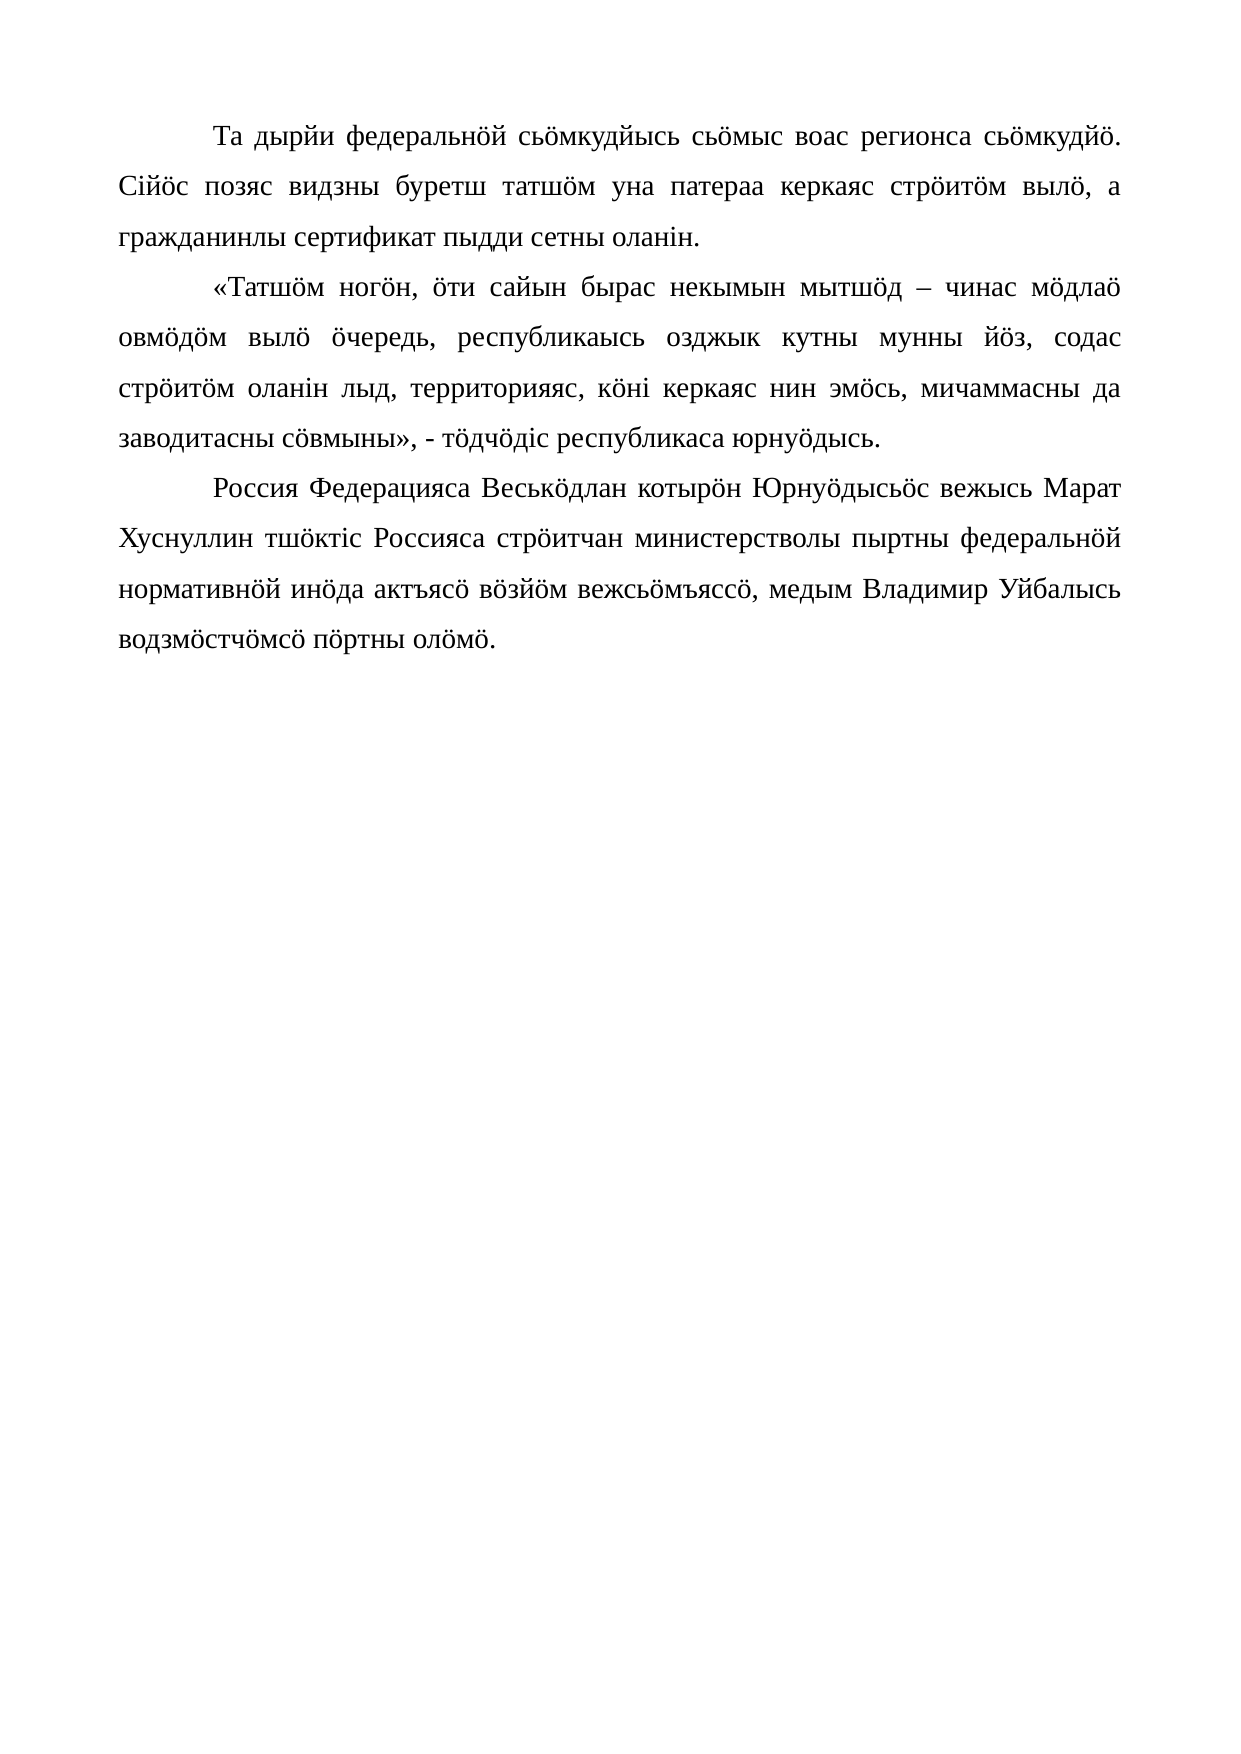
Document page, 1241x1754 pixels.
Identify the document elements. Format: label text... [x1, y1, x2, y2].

text Россия Федерацияса Веськӧдлан котырӧн Юрнуӧдысьӧс вежысь Марат Хуснуллин тшӧктіс Россияса стрӧитчан министерстволы пыртны федеральнӧй нормативнӧй инӧда актъясӧ вӧзйӧм вежсьӧмъяссӧ, медым Владимир Уйбалысь водзмӧстчӧмсӧ пӧртны олӧмӧ. [118, 470, 1122, 655]
text «Татшӧм ногӧн, ӧти сайын бырас некымын мытшӧд – чинас мӧдлаӧ овмӧдӧм вылӧ ӧчередь, республикаысь озджык кутны мунны йӧз, содас стрӧитӧм оланін лыд, территорияяс, кӧні керкаяс нин эмӧсь, мичаммасны да заводитасны сӧвмыны», - тӧдчӧдіс республикаса юрнуӧдысь. [118, 269, 1122, 453]
text Та дырйи федеральнӧй сьӧмкудйысь сьӧмыс воас регионса сьӧмкудйӧ. Сійӧс позяс видзны буретш татшӧм уна патераа керкаяс стрӧитӧм вылӧ, а гражданинлы сертификат пыдди сетны оланін. [118, 118, 1122, 252]
